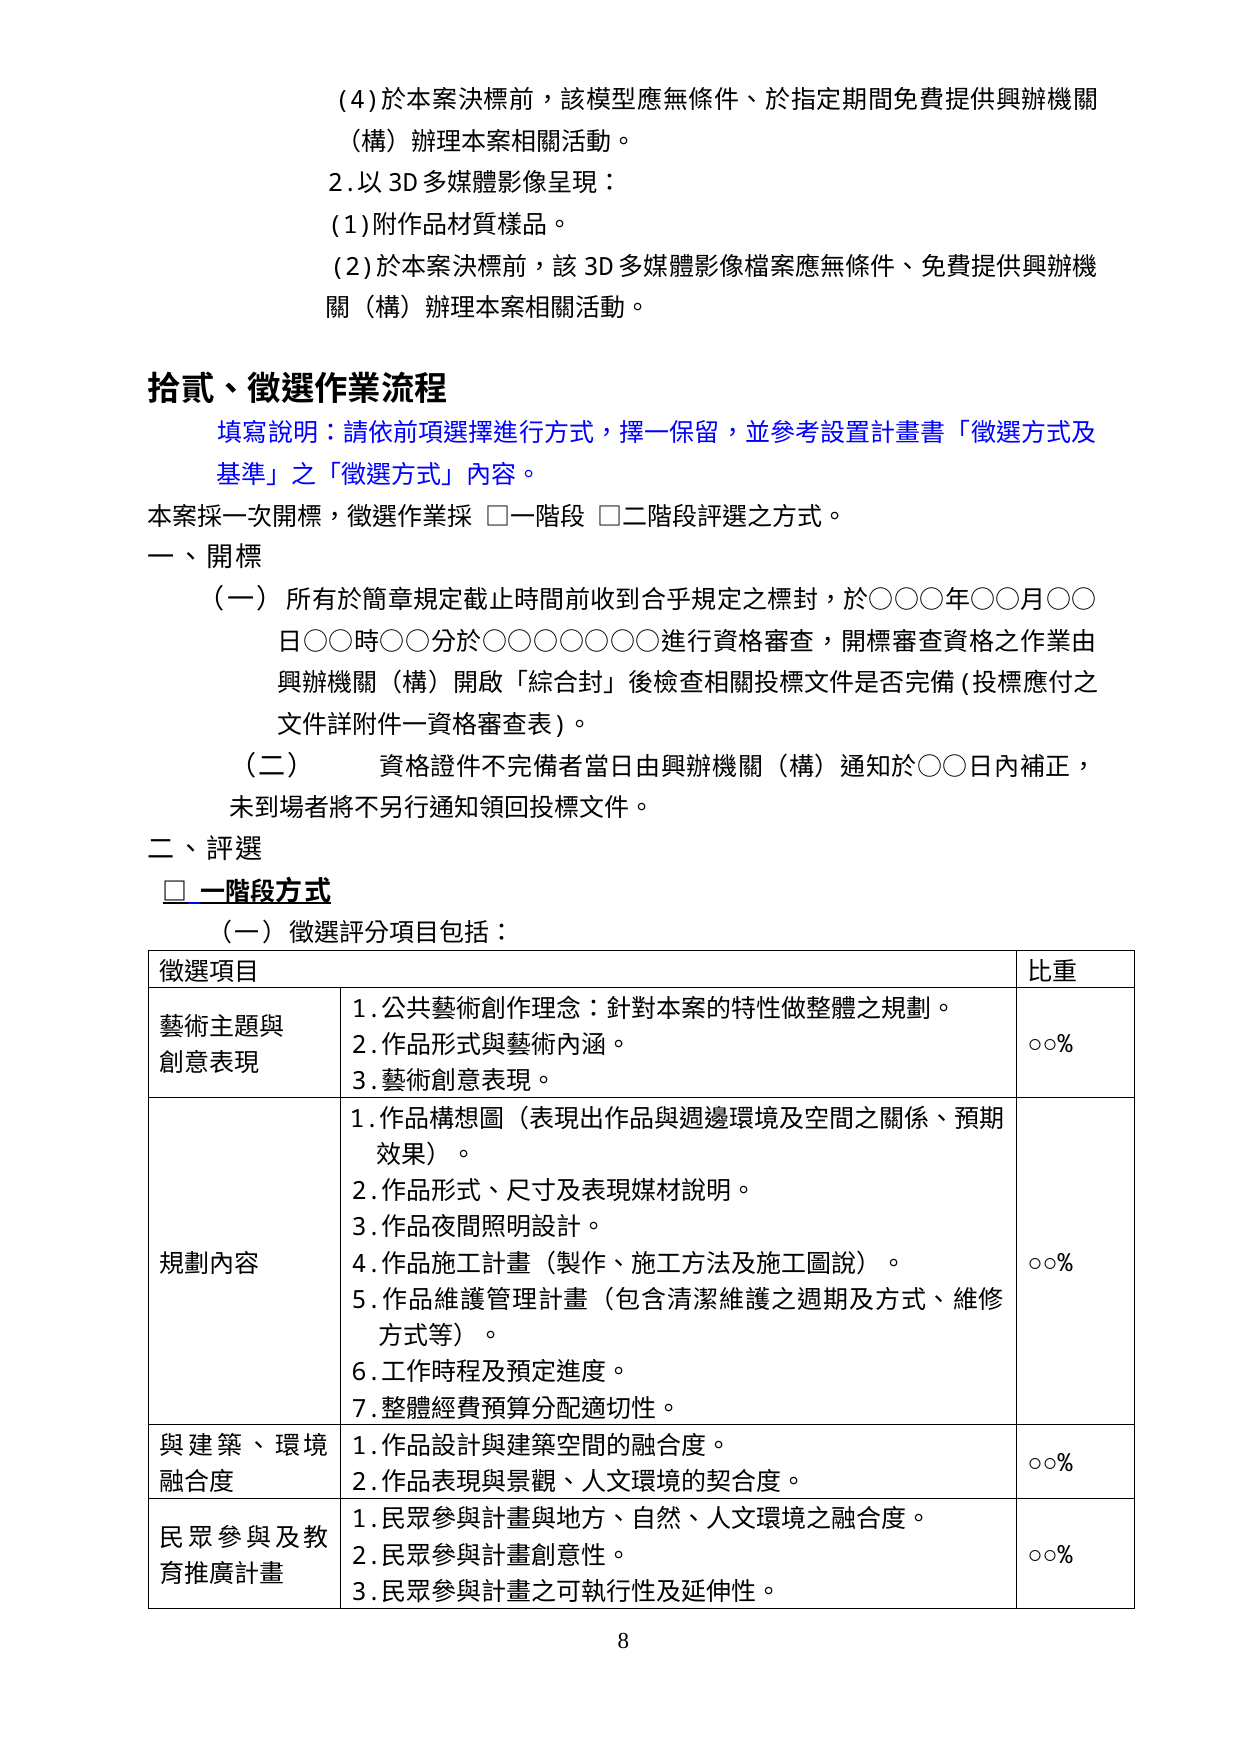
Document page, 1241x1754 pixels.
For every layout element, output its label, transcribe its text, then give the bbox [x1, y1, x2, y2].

list 所有於簡章規定截止時間前收到合乎規定之標封，於○○○年○○月○○日○○時○○分於○○○○○○○進行資格審查，開標審查資格之作業由興辦機關（構）開啟「綜合封」後檢查相關投標文件是否完備(投標應付之文件詳附件一資格審查表)。 [198, 575, 1098, 742]
text □ 一階段方式 [148, 867, 1098, 908]
table_cell 規劃內容 [149, 1098, 340, 1424]
text (4)於本案決標前，該模型應無條件、於指定期間免費提供興辦機關（構）辦理本案相關活動。 [148, 75, 1098, 158]
list 資格證件不完備者當日由興辦機關（構）通知於○○日內補正，未到場者將不另行通知領回投標文件。 [229, 742, 1098, 825]
text 二、評選 [148, 825, 1098, 867]
table_cell ○○% [1017, 1499, 1134, 1608]
table_cell ○○% [1017, 1098, 1134, 1424]
table_cell ○○% [1017, 988, 1134, 1097]
table_cell 藝術主題與 創意表現 [149, 988, 340, 1097]
table_cell 1.公共藝術創作理念：針對本案的特性做整體之規劃。 2.作品形式與藝術內涵。 3.藝術創意表現。 [341, 988, 1016, 1097]
table_cell 與建築、環境融合度 [149, 1425, 340, 1498]
table_header 比重 [1017, 951, 1134, 987]
text (2)於本案決標前，該3D多媒體影像檔案應無條件、免費提供興辦機關（構）辦理本案相關活動。 [148, 242, 1098, 325]
table_cell 1.作品構想圖（表現出作品與週邊環境及空間之關係、預期效果）。 2.作品形式、尺寸及表現媒材說明。 3.作品夜間照明設計。 4.作品施工計畫（製作、施工方法及施工圖說）。 5.作品維護管理計畫（包含清潔維護之週期及方式、維修方式等）。 6.工作時程及預定進度。 7.整體經費預算分配適切性。 [341, 1098, 1016, 1424]
text （一）徵選評分項目包括： [148, 908, 1098, 950]
text 一、開標 [148, 533, 1098, 575]
text 2.以3D多媒體影像呈現： [148, 158, 1098, 200]
text 拾貳、徵選作業流程 [148, 367, 1098, 408]
table_cell 1.民眾參與計畫與地方、自然、人文環境之融合度。 2.民眾參與計畫創意性。 3.民眾參與計畫之可執行性及延伸性。 [341, 1499, 1016, 1608]
text 填寫說明：請依前項選擇進行方式，擇一保留，並參考設置計畫書「徵選方式及基準」之「徵選方式」內容。 [216, 408, 1098, 492]
table_cell ○○% [1017, 1425, 1134, 1498]
table_cell 1.作品設計與建築空間的融合度。 2.作品表現與景觀、人文環境的契合度。 [341, 1425, 1016, 1498]
table_header 徵選項目 [149, 951, 1016, 987]
text 本案採一次開標，徵選作業採 □一階段 □二階段評選之方式。 [148, 492, 1098, 533]
table_cell 民眾參與及教育推廣計畫 [149, 1499, 340, 1608]
text (1)附作品材質樣品。 [148, 200, 1098, 242]
